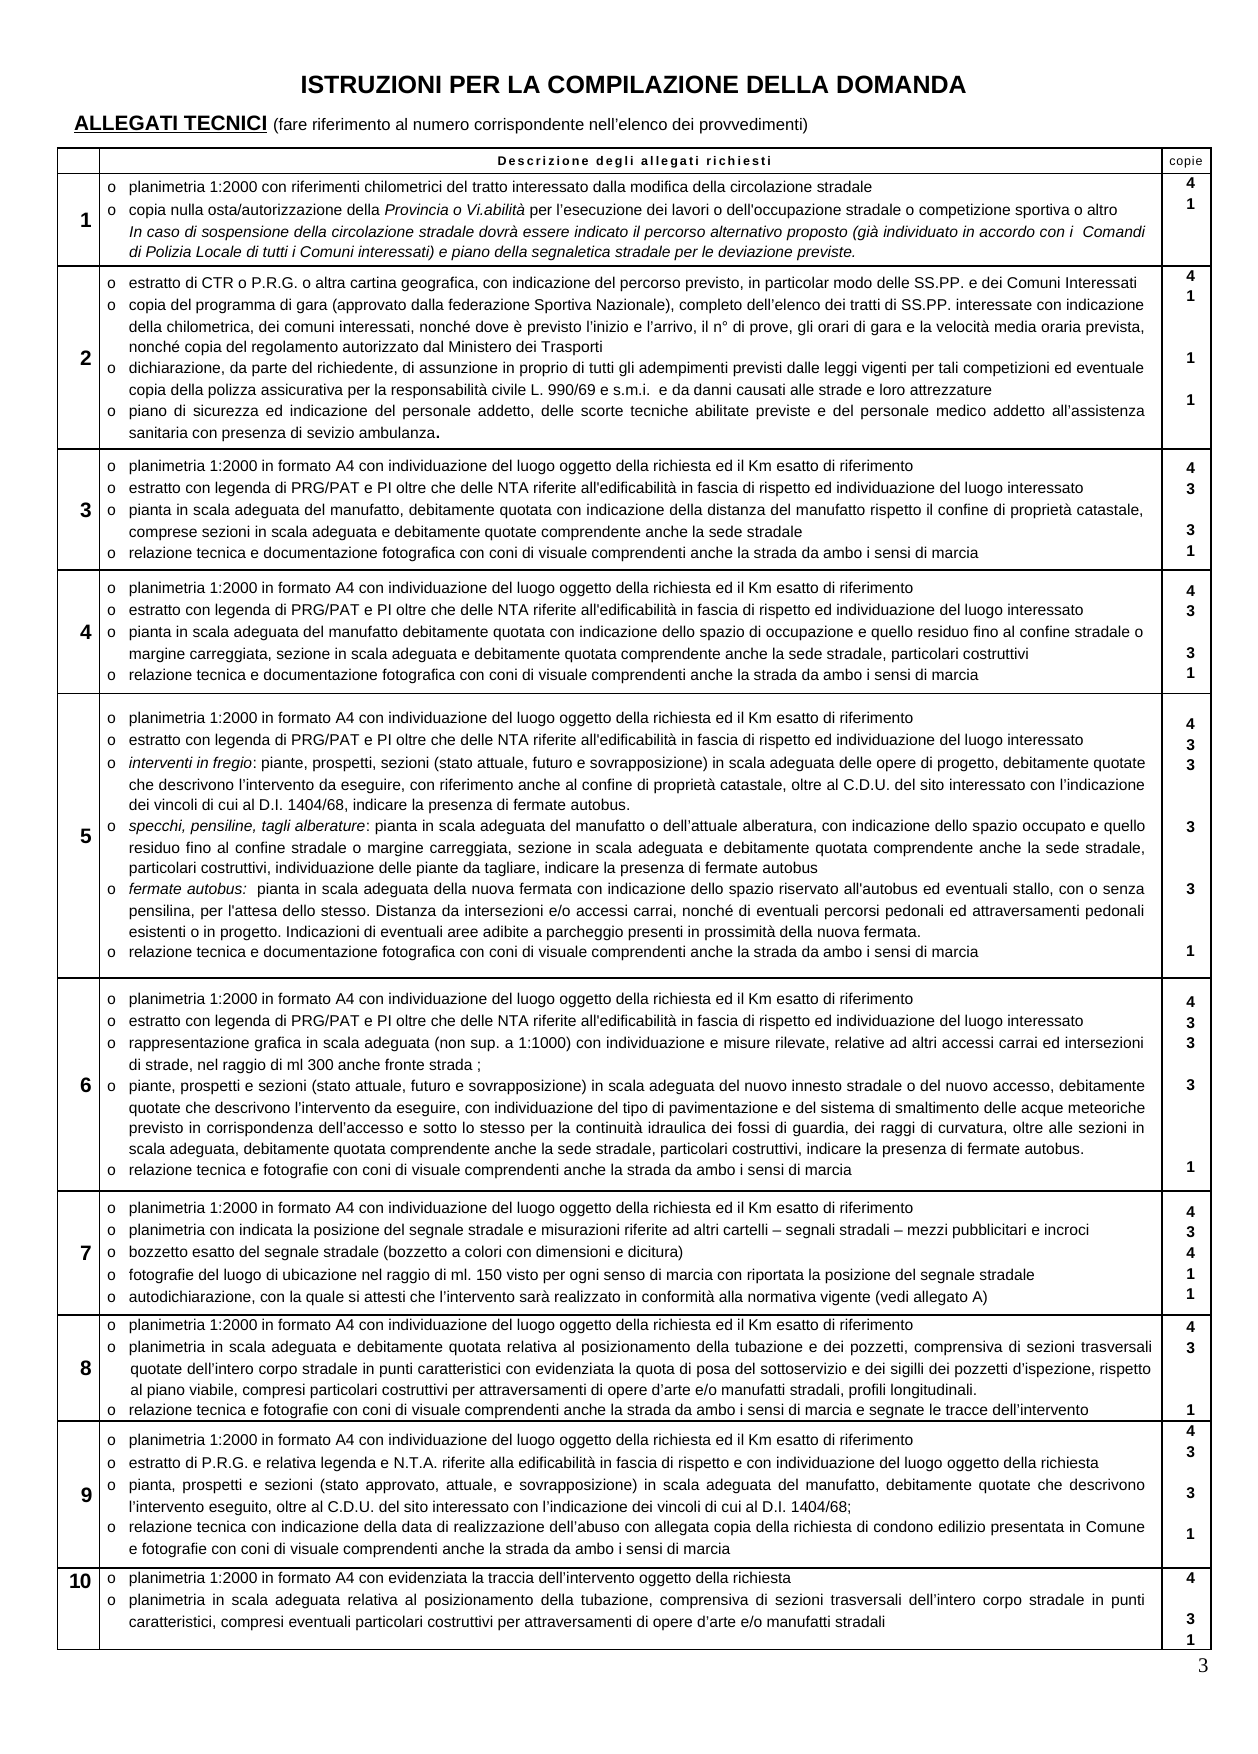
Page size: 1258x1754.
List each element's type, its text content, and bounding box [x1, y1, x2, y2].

table_cell 4 3 4 1 1 [1163, 1192, 1210, 1314]
table_cell 7 [58, 1192, 99, 1314]
table_cell 1 [58, 174, 99, 265]
table_cell 4 3 3 1 [1163, 571, 1210, 693]
table_cell 3 [58, 450, 99, 569]
table_cell 4 3 3 1 [1163, 1422, 1210, 1567]
table_header copie [1163, 149, 1210, 173]
table_cell 4 3 3 3 1 [1163, 979, 1210, 1190]
table_cell 4 1 [1163, 174, 1210, 265]
table_cell planimetria 1:2000 in formato A4 con individuazione del luogo oggetto della richiesta ed il Km esatto di riferimento estratto con legenda di PRG/PAT e PI oltre che delle NTA riferite all'edificabilità in fascia di rispetto ed individuazione del luogo interessato rappresentazione grafica in scala adeguata (non sup. a 1:1000) con individuazione e misure rilevate, relative ad altri accessi carrai ed intersezioni di strade, nel raggio di ml 300 anche fronte strada ; piante, prospetti e sezioni (stato attuale, futuro e sovrapposizione) in scala adeguata del nuovo innesto stradale o del nuovo accesso, debitamente quotate che descrivono l’intervento da eseguire, con individuazione del tipo di pavimentazione e del sistema di smaltimento delle acque meteoriche previsto in corrispondenza dell’accesso e sotto lo stesso per la continuità idraulica dei fossi di guardia, dei raggi di curvatura, oltre alle sezioni in scala adeguata, debitamente quotata comprendente anche la sede stradale, particolari costruttivi, indicare la presenza di fermate autobus. relazione tecnica e fotografie con coni di visuale comprendenti anche la strada da ambo i sensi di marcia [100, 979, 1161, 1190]
table_cell planimetria 1:2000 in formato A4 con individuazione del luogo oggetto della richiesta ed il Km esatto di riferimento planimetria in scala adeguata e debitamente quotata relativa al posizionamento della tubazione e dei pozzetti, comprensiva di sezioni trasversali quotate dell’intero corpo stradale in punti caratteristici con evidenziata la quota di posa del sottoservizio e dei sigilli dei pozzetti d’ispezione, rispetto al piano viabile, compresi particolari costruttivi per attraversamenti di opere d’arte e/o manufatti stradali, profili longitudinali. relazione tecnica e fotografie con coni di visuale comprendenti anche la strada da ambo i sensi di marcia e segnate le tracce dell’intervento [100, 1316, 1161, 1420]
table_cell planimetria 1:2000 in formato A4 con individuazione del luogo oggetto della richiesta ed il Km esatto di riferimento planimetria con indicata la posizione del segnale stradale e misurazioni riferite ad altri cartelli – segnali stradali – mezzi pubblicitari e incroci bozzetto esatto del segnale stradale (bozzetto a colori con dimensioni e dicitura) fotografie del luogo di ubicazione nel raggio di ml. 150 visto per ogni senso di marcia con riportata la posizione del segnale stradale autodichiarazione, con la quale si attesti che l’intervento sarà realizzato in conformità alla normativa vigente (vedi allegato A) [100, 1192, 1161, 1314]
table_header Descrizione degli allegati richiesti [100, 149, 1161, 173]
table_cell planimetria 1:2000 in formato A4 con evidenziata la traccia dell’intervento oggetto della richiesta planimetria in scala adeguata relativa al posizionamento della tubazione, comprensiva di sezioni trasversali dell’intero corpo stradale in punti caratteristici, compresi eventuali particolari costruttivi per attraversamenti di opere d’arte e/o manufatti stradali relazione tecnica e fotografie con coni di visuale comprendenti anche la strada da ambo i sensi di marcia e segnate le tracce dell’intervento [100, 1569, 1161, 1649]
table_cell 4 3 1 [1163, 1316, 1210, 1420]
table_cell planimetria 1:2000 in formato A4 con individuazione del luogo oggetto della richiesta ed il Km esatto di riferimento estratto con legenda di PRG/PAT e PI oltre che delle NTA riferite all'edificabilità in fascia di rispetto ed individuazione del luogo interessato pianta in scala adeguata del manufatto, debitamente quotata con indicazione della distanza del manufatto rispetto il confine di proprietà catastale, comprese sezioni in scala adeguata e debitamente quotate comprendente anche la sede stradale relazione tecnica e documentazione fotografica con coni di visuale comprendenti anche la strada da ambo i sensi di marcia [100, 450, 1161, 569]
table_cell 8 [58, 1316, 99, 1420]
text ALLEGATI TECNICI (fare riferimento al numero corrispondente nell’elenco dei provvedimenti) [74, 111, 1193, 135]
table_cell 2 [58, 267, 99, 448]
table_cell planimetria 1:2000 in formato A4 con individuazione del luogo oggetto della richiesta ed il Km esatto di riferimento estratto di P.R.G. e relativa legenda e N.T.A. riferite alla edificabilità in fascia di rispetto e con individuazione del luogo oggetto della richiesta pianta, prospetti e sezioni (stato approvato, attuale, e sovrapposizione) in scala adeguata del manufatto, debitamente quotate che descrivono l’intervento eseguito, oltre al C.D.U. del sito interessato con l’indicazione dei vincoli di cui al D.I. 1404/68; relazione tecnica con indicazione della data di realizzazione dell’abuso con allegata copia della richiesta di condono edilizio presentata in Comune e fotografie con coni di visuale comprendenti anche la strada da ambo i sensi di marcia [100, 1422, 1161, 1567]
table_cell 4 3 3 3 3 1 [1163, 694, 1210, 977]
table_cell estratto di CTR o P.R.G. o altra cartina geografica, con indicazione del percorso previsto, in particolar modo delle SS.PP. e dei Comuni Interessati copia del programma di gara (approvato dalla federazione Sportiva Nazionale), completo dell’elenco dei tratti di SS.PP. interessate con indicazione della chilometrica, dei comuni interessati, nonché dove è previsto l’inizio e l’arrivo, il n° di prove, gli orari di gara e la velocità media oraria prevista, nonché copia del regolamento autorizzato dal Ministero dei Trasporti dichiarazione, da parte del richiedente, di assunzione in proprio di tutti gli adempimenti previsti dalle leggi vigenti per tali competizioni ed eventuale copia della polizza assicurativa per la responsabilità civile L. 990/69 e s.m.i. e da danni causati alle strade e loro attrezzature piano di sicurezza ed indicazione del personale addetto, delle scorte tecniche abilitate previste e del personale medico addetto all’assistenza sanitaria con presenza di sevizio ambulanza. [100, 267, 1161, 448]
table_cell planimetria 1:2000 in formato A4 con individuazione del luogo oggetto della richiesta ed il Km esatto di riferimento estratto con legenda di PRG/PAT e PI oltre che delle NTA riferite all'edificabilità in fascia di rispetto ed individuazione del luogo interessato pianta in scala adeguata del manufatto debitamente quotata con indicazione dello spazio di occupazione e quello residuo fino al confine stradale o margine carreggiata, sezione in scala adeguata e debitamente quotata comprendente anche la sede stradale, particolari costruttivi relazione tecnica e documentazione fotografica con coni di visuale comprendenti anche la strada da ambo i sensi di marcia [100, 571, 1161, 693]
table_cell 4 3 1 [1163, 1569, 1210, 1649]
table_cell 10 [58, 1569, 99, 1649]
table_cell 5 [58, 694, 99, 977]
table_cell 4 3 3 1 [1163, 450, 1210, 569]
table_cell planimetria 1:2000 con riferimenti chilometrici del tratto interessato dalla modifica della circolazione stradale copia nulla osta/autorizzazione della Provincia o Vi.abilità per l’esecuzione dei lavori o dell'occupazione stradale o competizione sportiva o altro In caso di sospensione della circolazione stradale dovrà essere indicato il percorso alternativo proposto (già individuato in accordo con i Comandi di Polizia Locale di tutti i Comuni interessati) e piano della segnaletica stradale per le deviazione previste. [100, 174, 1161, 265]
subtitle ISTRUZIONI PER LA COMPILAZIONE DELLA DOMANDA [74, 71, 1193, 99]
table_cell planimetria 1:2000 in formato A4 con individuazione del luogo oggetto della richiesta ed il Km esatto di riferimento estratto con legenda di PRG/PAT e PI oltre che delle NTA riferite all'edificabilità in fascia di rispetto ed individuazione del luogo interessato interventi in fregio: piante, prospetti, sezioni (stato attuale, futuro e sovrapposizione) in scala adeguata delle opere di progetto, debitamente quotate che descrivono l’intervento da eseguire, con riferimento anche al confine di proprietà catastale, oltre al C.D.U. del sito interessato con l’indicazione dei vincoli di cui al D.I. 1404/68, indicare la presenza di fermate autobus. specchi, pensiline, tagli alberature: pianta in scala adeguata del manufatto o dell’attuale alberatura, con indicazione dello spazio occupato e quello residuo fino al confine stradale o margine carreggiata, sezione in scala adeguata e debitamente quotata comprendente anche la sede stradale, particolari costruttivi, individuazione delle piante da tagliare, indicare la presenza di fermate autobus fermate autobus: pianta in scala adeguata della nuova fermata con indicazione dello spazio riservato all'autobus ed eventuali stallo, con o senza pensilina, per l'attesa dello stesso. Distanza da intersezioni e/o accessi carrai, nonché di eventuali percorsi pedonali ed attraversamenti pedonali esistenti o in progetto. Indicazioni di eventuali aree adibite a parcheggio presenti in prossimità della nuova fermata. relazione tecnica e documentazione fotografica con coni di visuale comprendenti anche la strada da ambo i sensi di marcia [100, 694, 1161, 977]
table_cell 9 [58, 1422, 99, 1567]
table_header [58, 149, 99, 173]
table_cell 6 [58, 979, 99, 1190]
table_cell 4 [58, 571, 99, 693]
table_cell 4 1 1 1 [1163, 267, 1210, 448]
